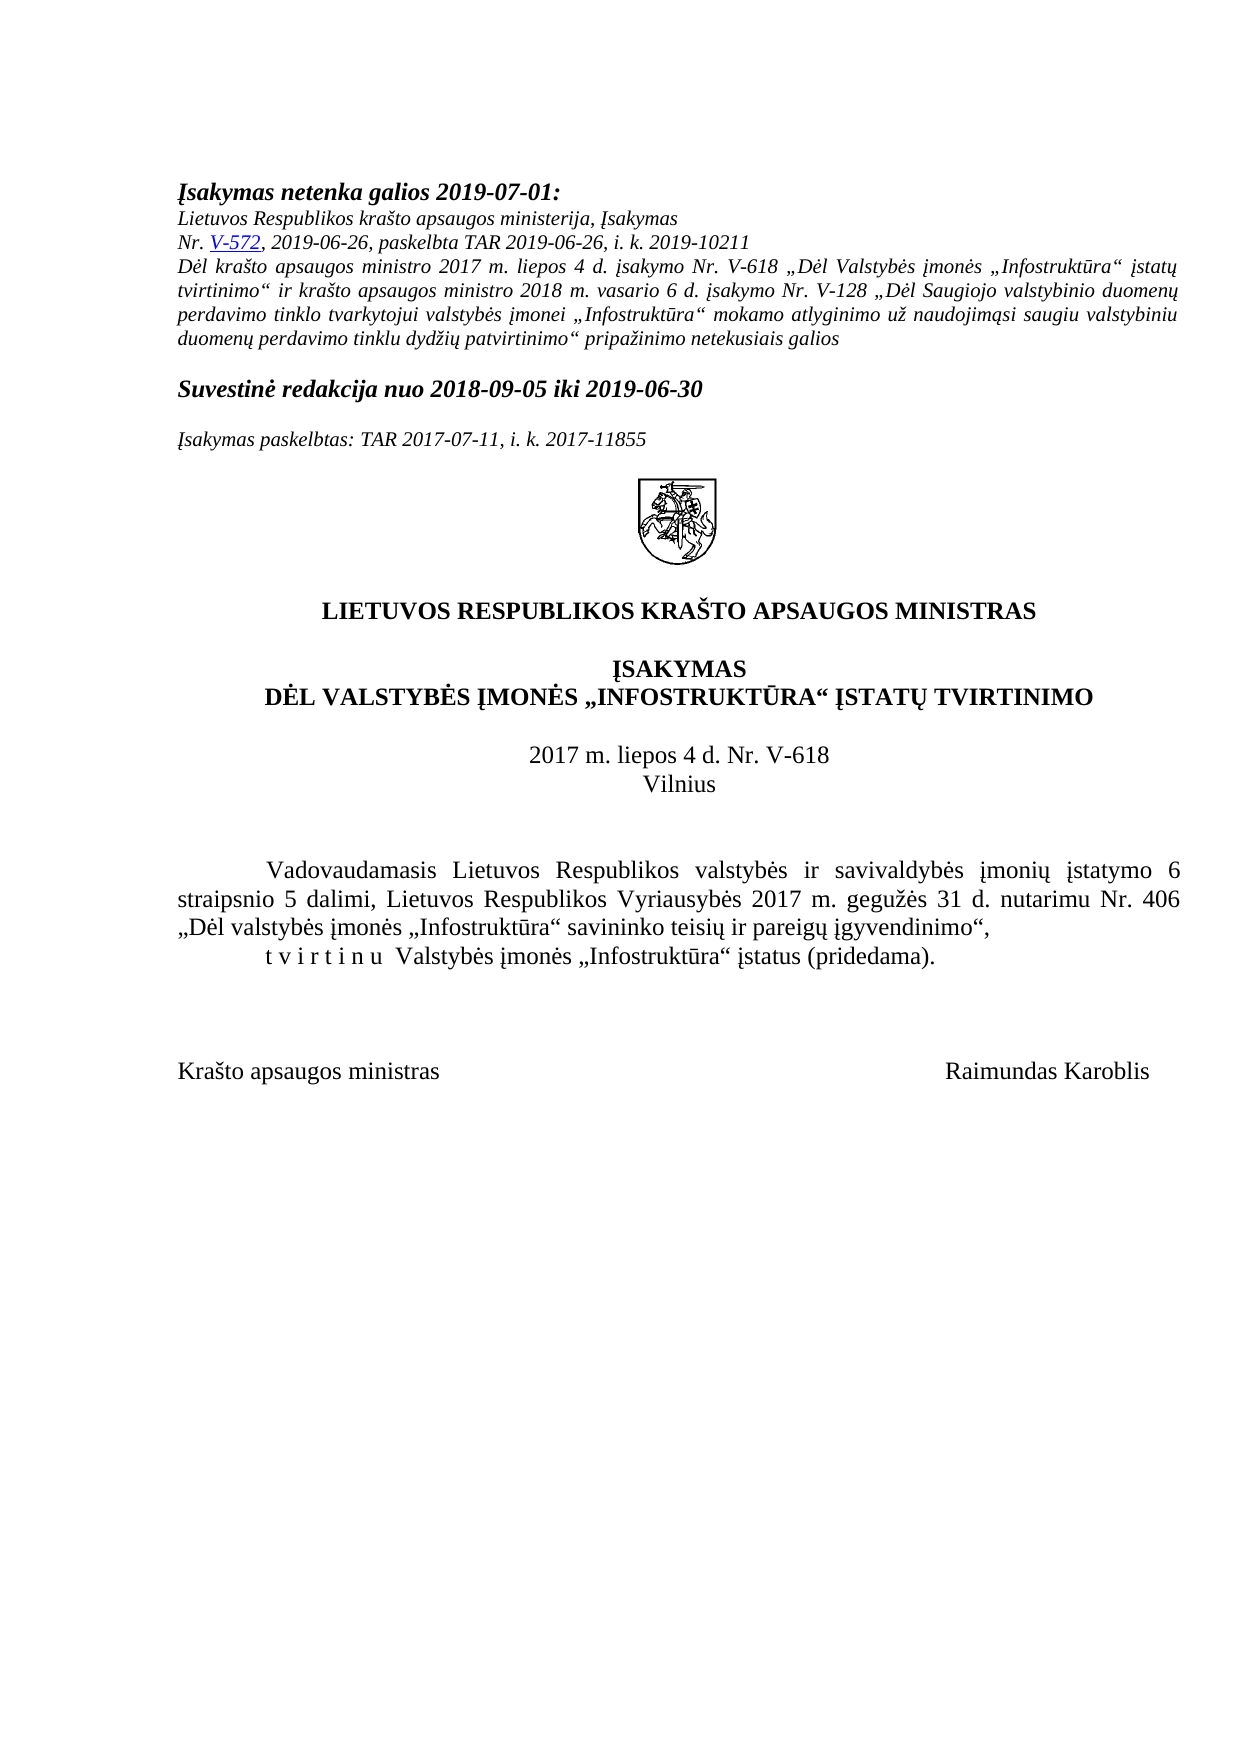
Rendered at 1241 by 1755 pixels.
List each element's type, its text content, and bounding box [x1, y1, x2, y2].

text Suvestinė redakcija nuo 2018-09-05 iki 2019-06-30 [177, 374, 1181, 403]
text Įsakymas netenka galios 2019-07-01: [177, 177, 1181, 206]
text Lietuvos Respublikos krašto apsaugos ministerija, Įsakymas [177, 206, 1181, 230]
text Krašto apsaugos ministras Raimundas Karoblis [177, 1056, 1181, 1085]
text Vilnius [177, 769, 1181, 797]
text DĖL VALSTYBĖS ĮMONĖS „INFOSTRUKTŪRA“ ĮSTATŲ TVIRTINIMO [177, 682, 1181, 711]
text LIETUVOS RESPUBLIKOS KRAŠTO APSAUGOS MINISTRAS [177, 596, 1181, 625]
text t v i r t i n u Valstybės įmonės „Infostruktūra“ įstatus (pridedama). [177, 941, 1181, 970]
text ĮSAKYMAS [177, 654, 1181, 682]
text 2017 m. liepos 4 d. Nr. V-618 [177, 740, 1181, 769]
text Vadovaudamasis Lietuvos Respublikos valstybės ir savivaldybės įmonių įstatymo 6 straipsnio 5 dalimi, Lietuvos Respublikos Vyriausybės 2017 m. gegužės 31 d. nutarimu Nr. 406 „Dėl valstybės įmonės „Infostruktūra“ savininko teisių ir pareigų įgyvendinimo“, [177, 855, 1181, 941]
text Dėl krašto apsaugos ministro 2017 m. liepos 4 d. įsakymo Nr. V-618 „Dėl Valstybės įmonės „Infostruktūra“ įstatų tvirtinimo“ ir krašto apsaugos ministro 2018 m. vasario 6 d. įsakymo Nr. V-128 „Dėl Saugiojo valstybinio duomenų perdavimo tinklo tvarkytojui valstybės įmonei „Infostruktūra“ mokamo atlyginimo už naudojimąsi saugiu valstybiniu duomenų perdavimo tinklu dydžių patvirtinimo“ pripažinimo netekusiais galios [177, 254, 1181, 350]
text Nr. V-572, 2019-06-26, paskelbta TAR 2019-06-26, i. k. 2019-10211 [177, 230, 1181, 254]
text Įsakymas paskelbtas: TAR 2017-07-11, i. k. 2017-11855 [177, 427, 1181, 451]
